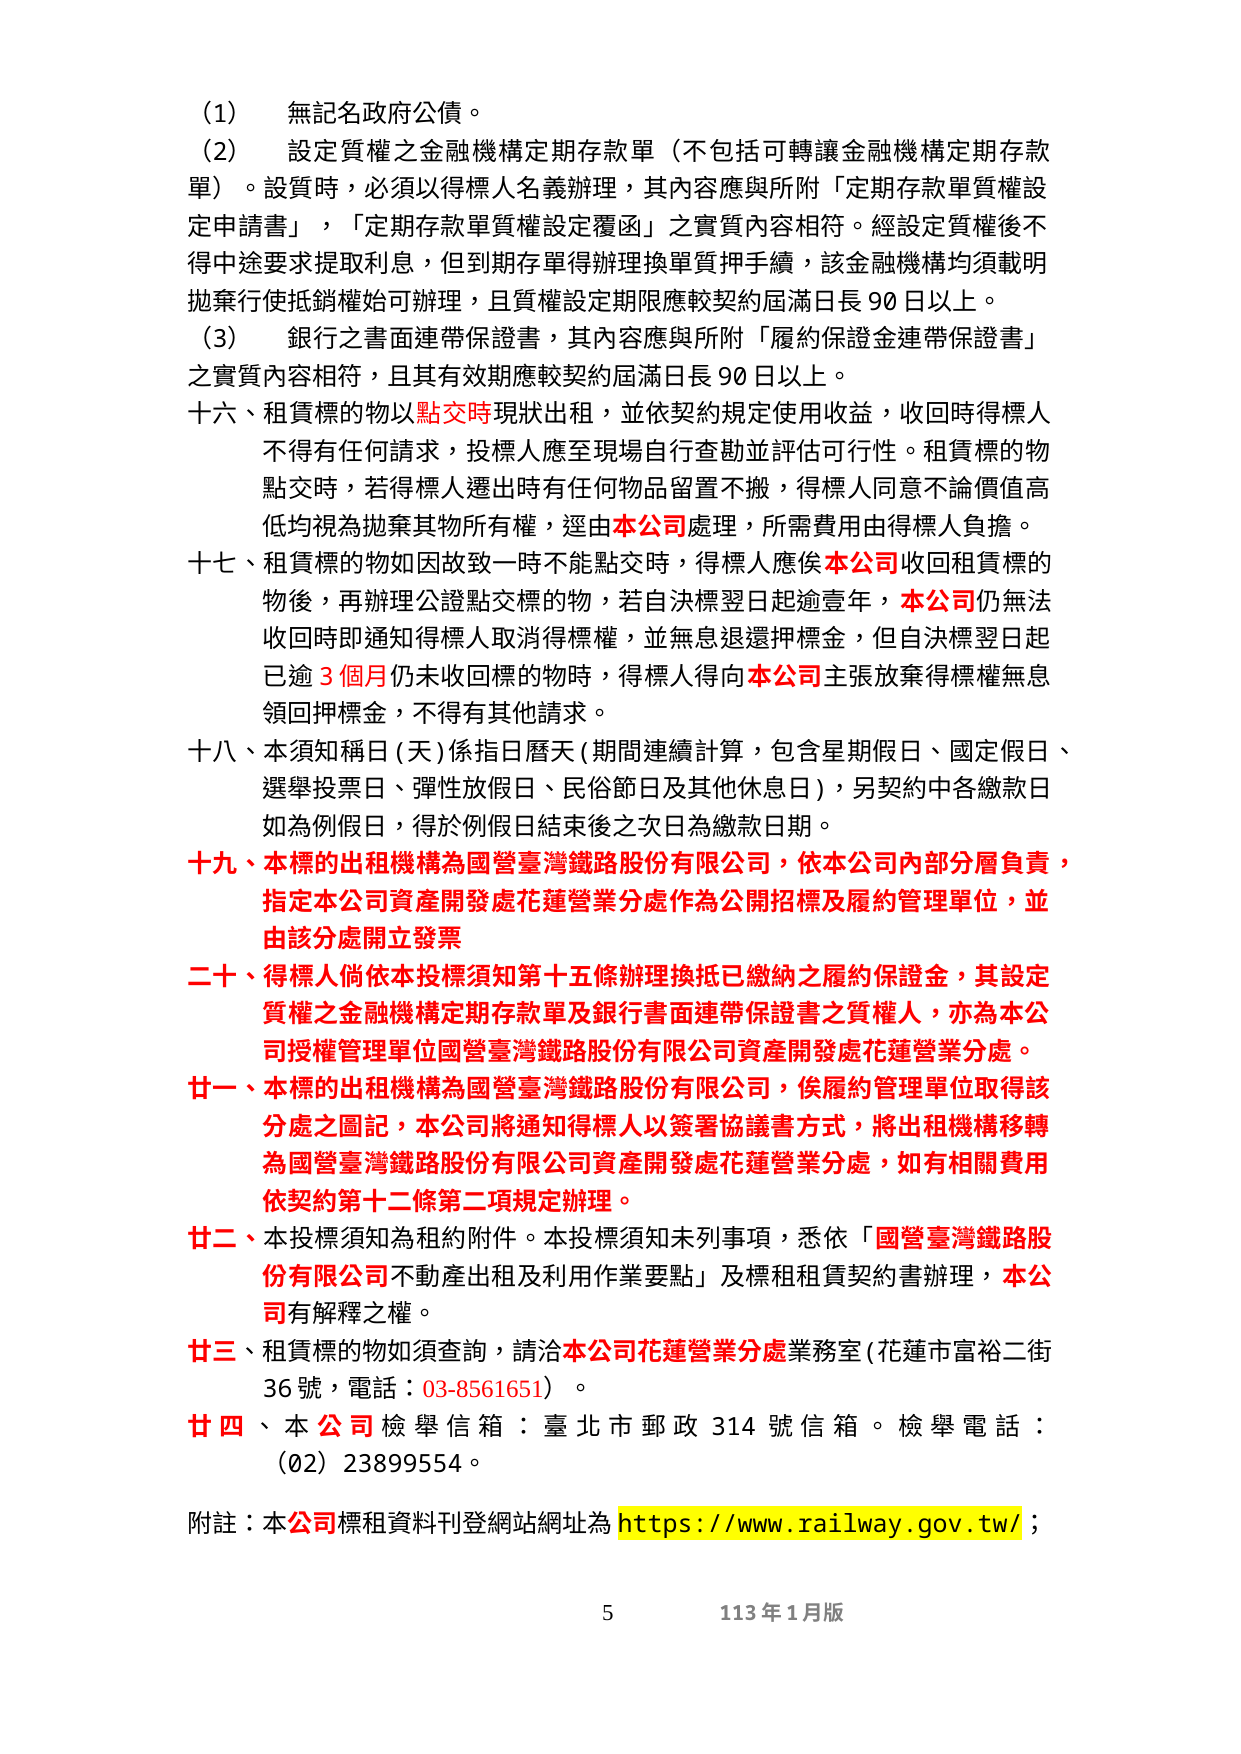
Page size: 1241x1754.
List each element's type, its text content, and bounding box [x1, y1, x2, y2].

text 附註：本公司標租資料刊登網站網址為https://www.railway.gov.tw/； [187, 1480, 1053, 1542]
text 廿一、本標的出租機構為國營臺灣鐵路股份有限公司，俟履約管理單位取得該分處之圖記，本公司將通知得標人以簽署協議書方式，將出租機構移轉為國營臺灣鐵路股份有限公司資產開發處花蓮營業分處，如有相關費用依契約第十二條第二項規定辦理。 [187, 1067, 1053, 1217]
text 廿二、本投標須知為租約附件。本投標須知未列事項，悉依「國營臺灣鐵路股份有限公司不動產出租及利用作業要點」及標租租賃契約書辦理，本公司有解釋之權。 [187, 1217, 1053, 1330]
text 十六、租賃標的物以點交時現狀出租，並依契約規定使用收益，收回時得標人不得有任何請求，投標人應至現場自行查勘並評估可行性。租賃標的物點交時，若得標人遷出時有任何物品留置不搬，得標人同意不論價值高低均視為拋棄其物所有權，逕由本公司處理，所需費用由得標人負擔。 [187, 392, 1053, 542]
list 銀行之書面連帶保證書，其內容應與所附「履約保證金連帶保證書」之實質內容相符，且其有效期應較契約屆滿日長90日以上。 [187, 317, 1051, 392]
text 廿四、本公司檢舉信箱：臺北市郵政314號信箱。檢舉電話：（02）23899554。 [187, 1405, 1053, 1480]
text 二十、得標人倘依本投標須知第十五條辦理換抵已繳納之履約保證金，其設定質權之金融機構定期存款單及銀行書面連帶保證書之質權人，亦為本公司授權管理單位國營臺灣鐵路股份有限公司資產開發處花蓮營業分處。 [187, 955, 1053, 1067]
text 十八、本須知稱日(天)係指日曆天(期間連續計算，包含星期假日、國定假日、選舉投票日、彈性放假日、民俗節日及其他休息日)，另契約中各繳款日如為例假日，得於例假日結束後之次日為繳款日期。 [187, 730, 1053, 842]
list 無記名政府公債。 [187, 92, 1051, 130]
text 十九、本標的出租機構為國營臺灣鐵路股份有限公司，依本公司內部分層負責，指定本公司資產開發處花蓮營業分處作為公開招標及履約管理單位，並由該分處開立發票 [187, 842, 1053, 955]
list 設定質權之金融機構定期存款單（不包括可轉讓金融機構定期存款單）。設質時，必須以得標人名義辦理，其內容應與所附「定期存款單質權設定申請書」，「定期存款單質權設定覆函」之實質內容相符。經設定質權後不得中途要求提取利息，但到期存單得辦理換單質押手續，該金融機構均須載明拋棄行使抵銷權始可辦理，且質權設定期限應較契約屆滿日長90日以上。 [187, 130, 1051, 317]
text 廿三、租賃標的物如須查詢，請洽本公司花蓮營業分處業務室(花蓮市富裕二街36號，電話：03-8561651）。 [187, 1330, 1053, 1405]
text 十七、租賃標的物如因故致一時不能點交時，得標人應俟本公司收回租賃標的物後，再辦理公證點交標的物，若自決標翌日起逾壹年，本公司仍無法收回時即通知得標人取消得標權，並無息退還押標金，但自決標翌日起已逾3個月仍未收回標的物時，得標人得向本公司主張放棄得標權無息領回押標金，不得有其他請求。 [187, 542, 1053, 730]
